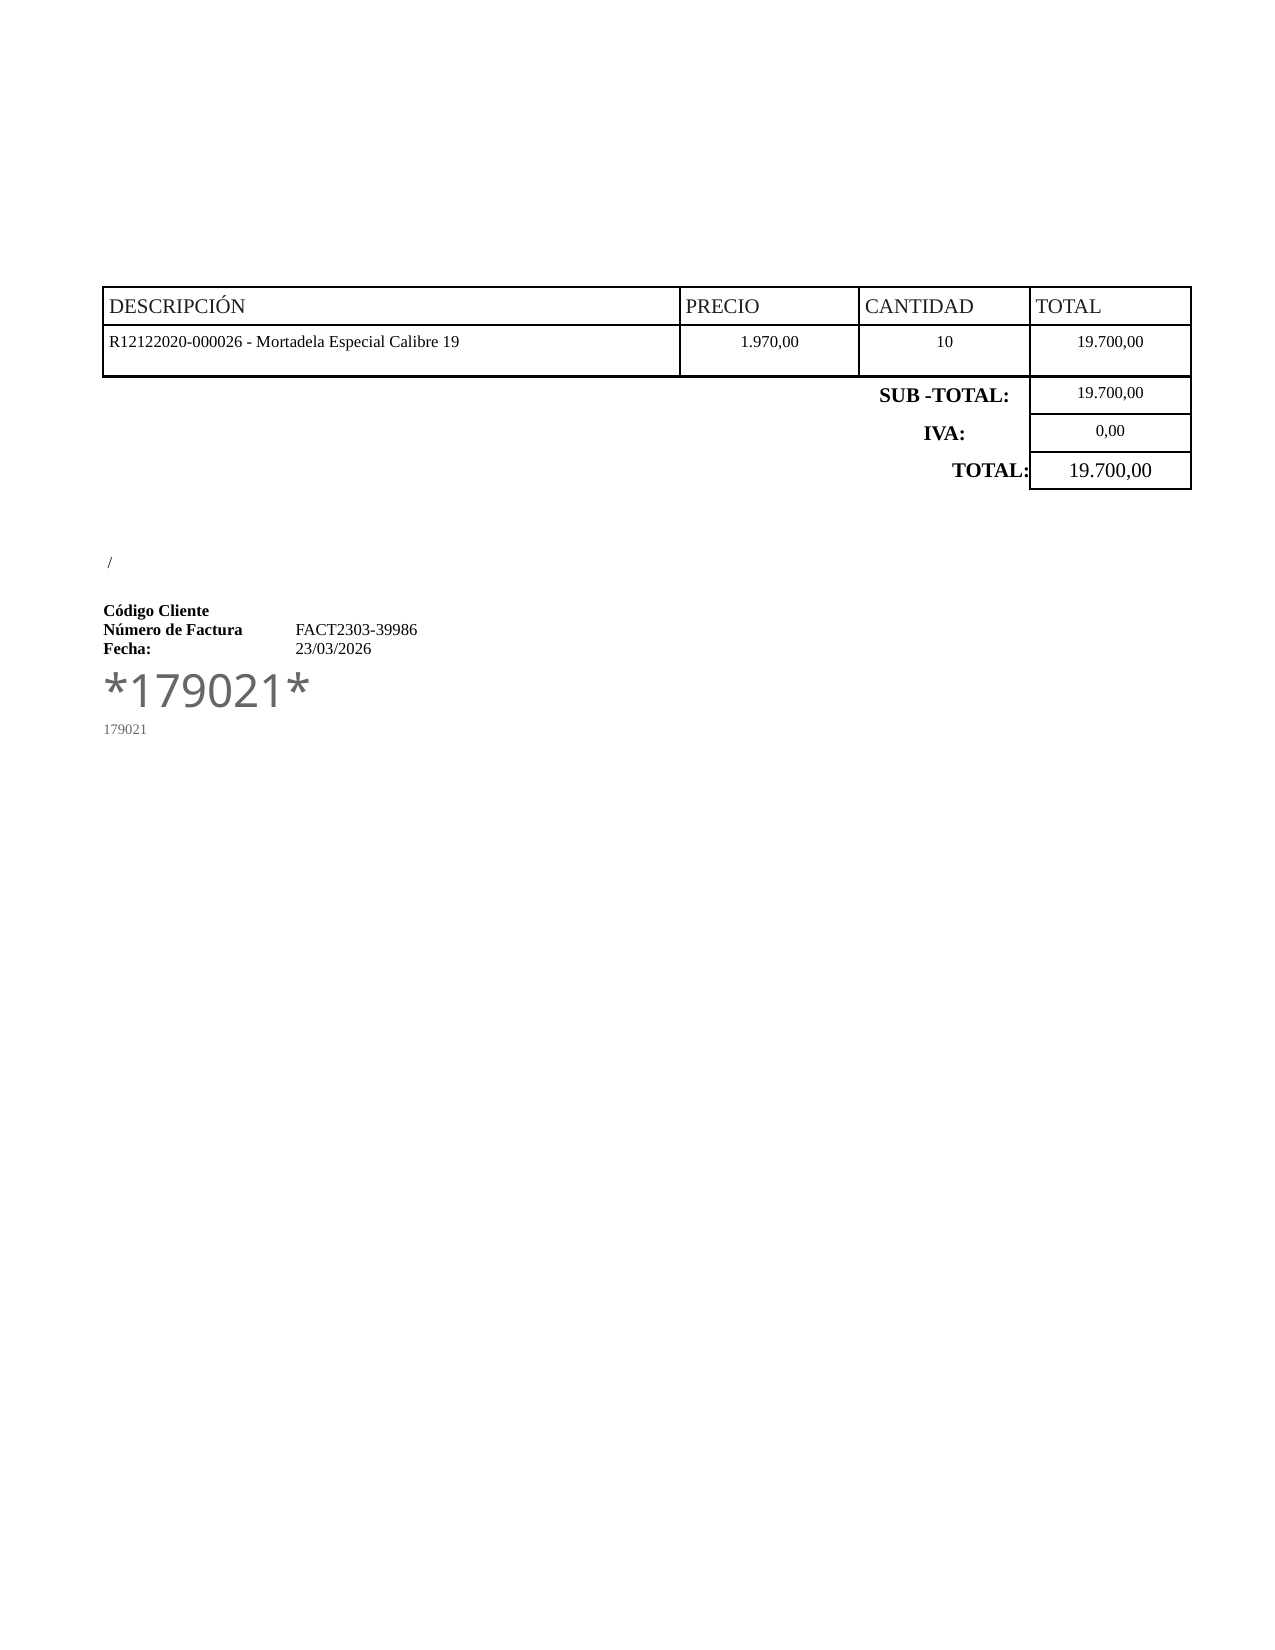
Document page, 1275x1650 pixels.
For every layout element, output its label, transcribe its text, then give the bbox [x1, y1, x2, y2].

table_cell Número de Factura [103, 620, 295, 639]
table_cell FACT2303-39986 [295, 620, 517, 639]
table_header CANTIDAD [860, 288, 1029, 323]
table_cell [103, 534, 858, 553]
table_header DESCRIPCIÓN [104, 288, 679, 323]
table_header Código Cliente [103, 601, 295, 620]
table_cell 1.970,00 [681, 326, 858, 375]
table_cell 10 [860, 326, 1029, 375]
text *179021* [103, 658, 1137, 721]
table_header [295, 601, 517, 620]
table_cell 0,00 [1031, 415, 1190, 451]
table_cell / [103, 553, 858, 572]
text 179021 [103, 721, 1137, 737]
table_cell IVA: [859, 413, 1029, 451]
table_cell 19.700,00 [1031, 326, 1190, 375]
table_cell Fecha: [103, 639, 295, 658]
table_cell 23/03/2026 [295, 639, 517, 658]
table_header TOTAL [1031, 288, 1190, 323]
table_header PRECIO [681, 288, 858, 323]
table_header [103, 490, 858, 514]
table_cell [103, 514, 858, 533]
table_cell SUB -TOTAL: [859, 378, 1029, 413]
table_cell 19.700,00 [1031, 453, 1190, 488]
table_cell 19.700,00 [1031, 378, 1190, 413]
table_cell TOTAL: [859, 451, 1029, 488]
table_cell [103, 378, 859, 488]
table_cell R12122020-000026 - Mortadela Especial Calibre 19 [104, 326, 679, 375]
